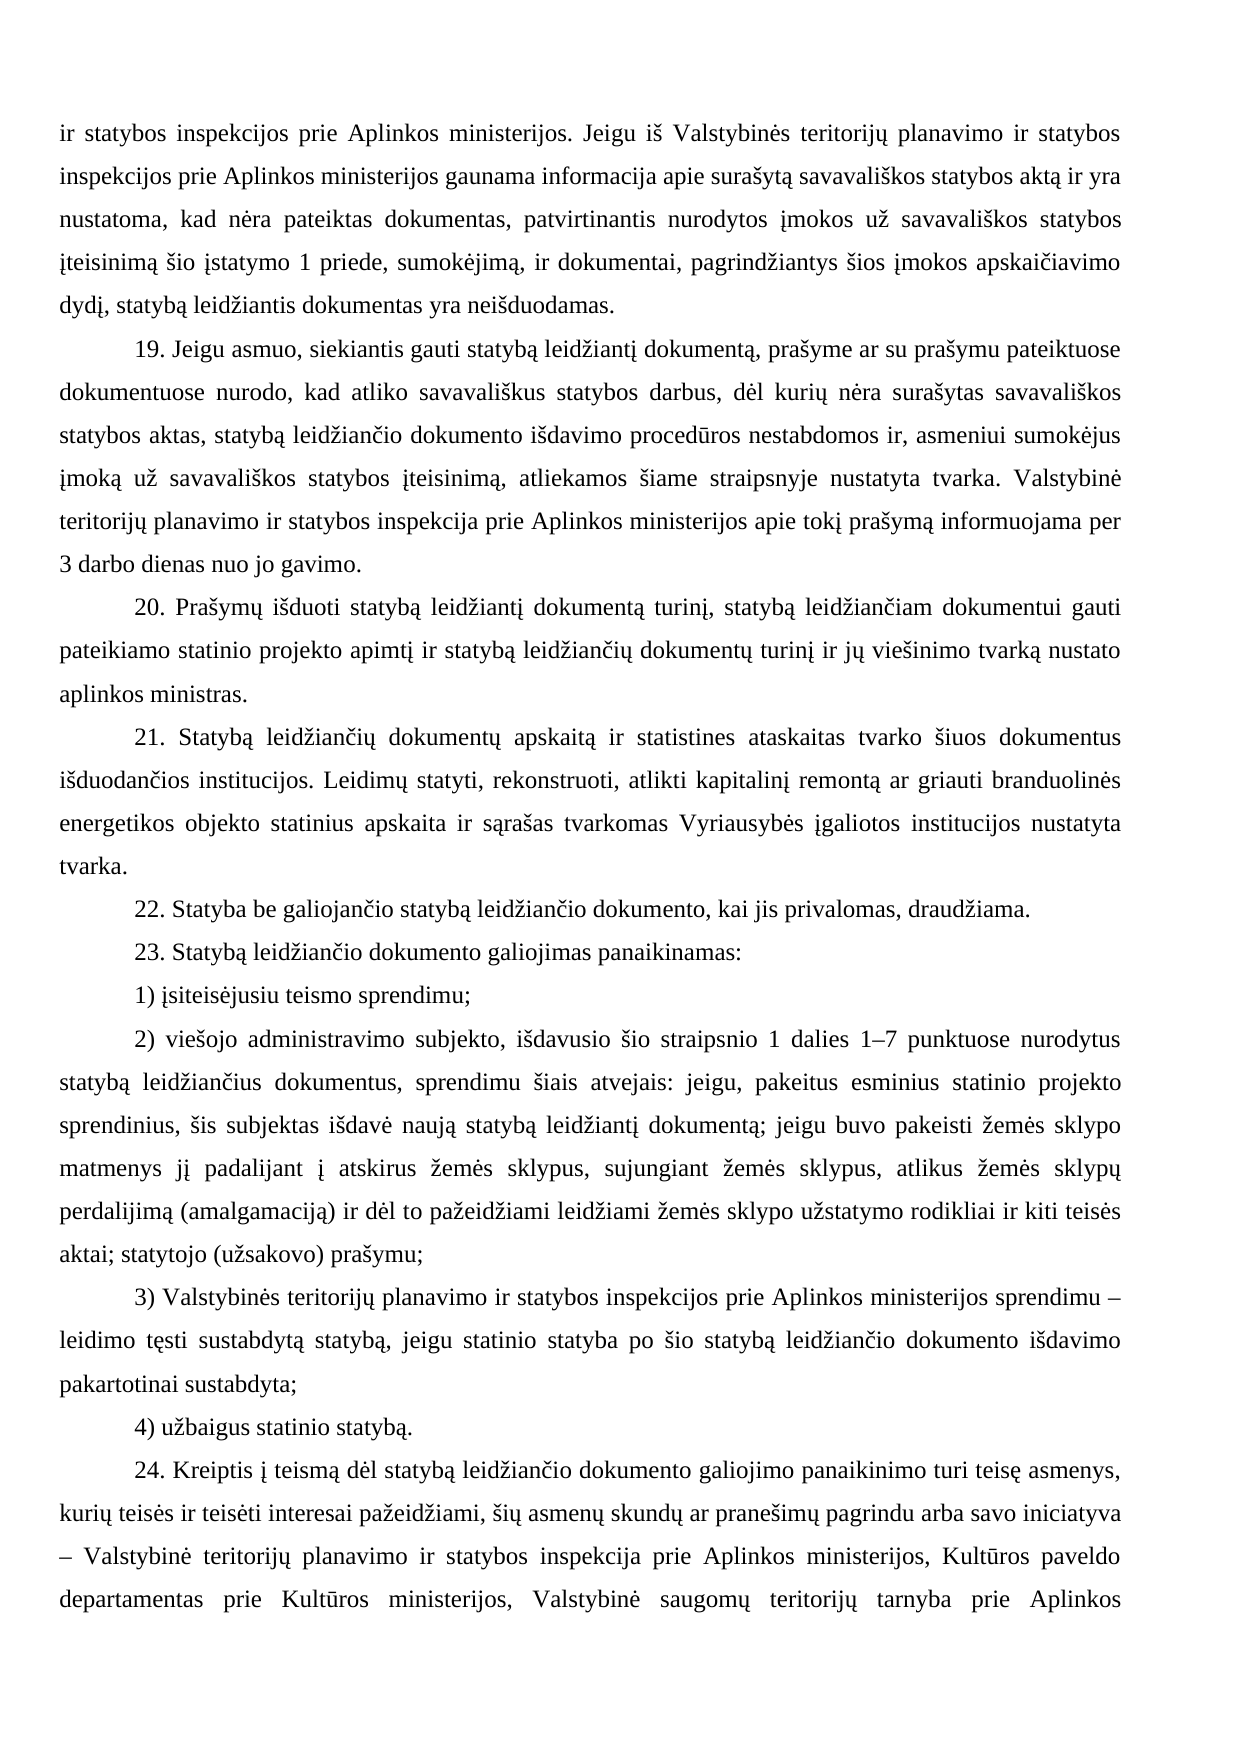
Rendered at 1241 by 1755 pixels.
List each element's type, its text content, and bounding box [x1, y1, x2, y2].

text 4) užbaigus statinio statybą. [59, 1412, 1122, 1441]
text 19. Jeigu asmuo, siekiantis gauti statybą leidžiantį dokumentą, prašyme ar su prašymu pateiktuose dokumentuose nurodo, kad atliko savavališkus statybos darbus, dėl kurių nėra surašytas savavališkos statybos aktas, statybą leidžiančio dokumento išdavimo procedūros nestabdomos ir, asmeniui sumokėjus įmoką už savavališkos statybos įteisinimą, atliekamos šiame straipsnyje nustatyta tvarka. Valstybinė teritorijų planavimo ir statybos inspekcija prie Aplinkos ministerijos apie tokį prašymą informuojama per 3 darbo dienas nuo jo gavimo. [59, 334, 1122, 578]
text 1) įsiteisėjusiu teismo sprendimu; [59, 981, 1122, 1009]
text 20. Prašymų išduoti statybą leidžiantį dokumentą turinį, statybą leidžiančiam dokumentui gauti pateikiamo statinio projekto apimtį ir statybą leidžiančių dokumentų turinį ir jų viešinimo tvarką nustato aplinkos ministras. [59, 592, 1122, 707]
text 22. Statyba be galiojančio statybą leidžiančio dokumento, kai jis privalomas, draudžiama. [59, 894, 1122, 923]
text 3) Valstybinės teritorijų planavimo ir statybos inspekcijos prie Aplinkos ministerijos sprendimu – leidimo tęsti sustabdytą statybą, jeigu statinio statyba po šio statybą leidžiančio dokumento išdavimo pakartotinai sustabdyta; [59, 1282, 1122, 1397]
text 2) viešojo administravimo subjekto, išdavusio šio straipsnio 1 dalies 1–7 punktuose nurodytus statybą leidžiančius dokumentus, sprendimu šiais atvejais: jeigu, pakeitus esminius statinio projekto sprendinius, šis subjektas išdavė naują statybą leidžiantį dokumentą; jeigu buvo pakeisti žemės sklypo matmenys jį padalijant į atskirus žemės sklypus, sujungiant žemės sklypus, atlikus žemės sklypų perdalijimą (amalgamaciją) ir dėl to pažeidžiami leidžiami žemės sklypo užstatymo rodikliai ir kiti teisės aktai; statytojo (užsakovo) prašymu; [59, 1024, 1122, 1268]
text ir statybos inspekcijos prie Aplinkos ministerijos. Jeigu iš Valstybinės teritorijų planavimo ir statybos inspekcijos prie Aplinkos ministerijos gaunama informacija apie surašytą savavališkos statybos aktą ir yra nustatoma, kad nėra pateiktas dokumentas, patvirtinantis nurodytos įmokos už savavališkos statybos įteisinimą šio įstatymo 1 priede, sumokėjimą, ir dokumentai, pagrindžiantys šios įmokos apskaičiavimo dydį, statybą leidžiantis dokumentas yra neišduodamas. [59, 118, 1122, 319]
text 24. Kreiptis į teismą dėl statybą leidžiančio dokumento galiojimo panaikinimo turi teisę asmenys, kurių teisės ir teisėti interesai pažeidžiami, šių asmenų skundų ar pranešimų pagrindu arba savo iniciatyva – Valstybinė teritorijų planavimo ir statybos inspekcija prie Aplinkos ministerijos, Kultūros paveldo departamentas prie Kultūros ministerijos, Valstybinė saugomų teritorijų tarnyba prie Aplinkos [59, 1455, 1122, 1613]
text 23. Statybą leidžiančio dokumento galiojimas panaikinamas: [59, 937, 1122, 966]
text 21. Statybą leidžiančių dokumentų apskaitą ir statistines ataskaitas tvarko šiuos dokumentus išduodančios institucijos. Leidimų statyti, rekonstruoti, atlikti kapitalinį remontą ar griauti branduolinės energetikos objekto statinius apskaita ir sąrašas tvarkomas Vyriausybės įgaliotos institucijos nustatyta tvarka. [59, 722, 1122, 880]
